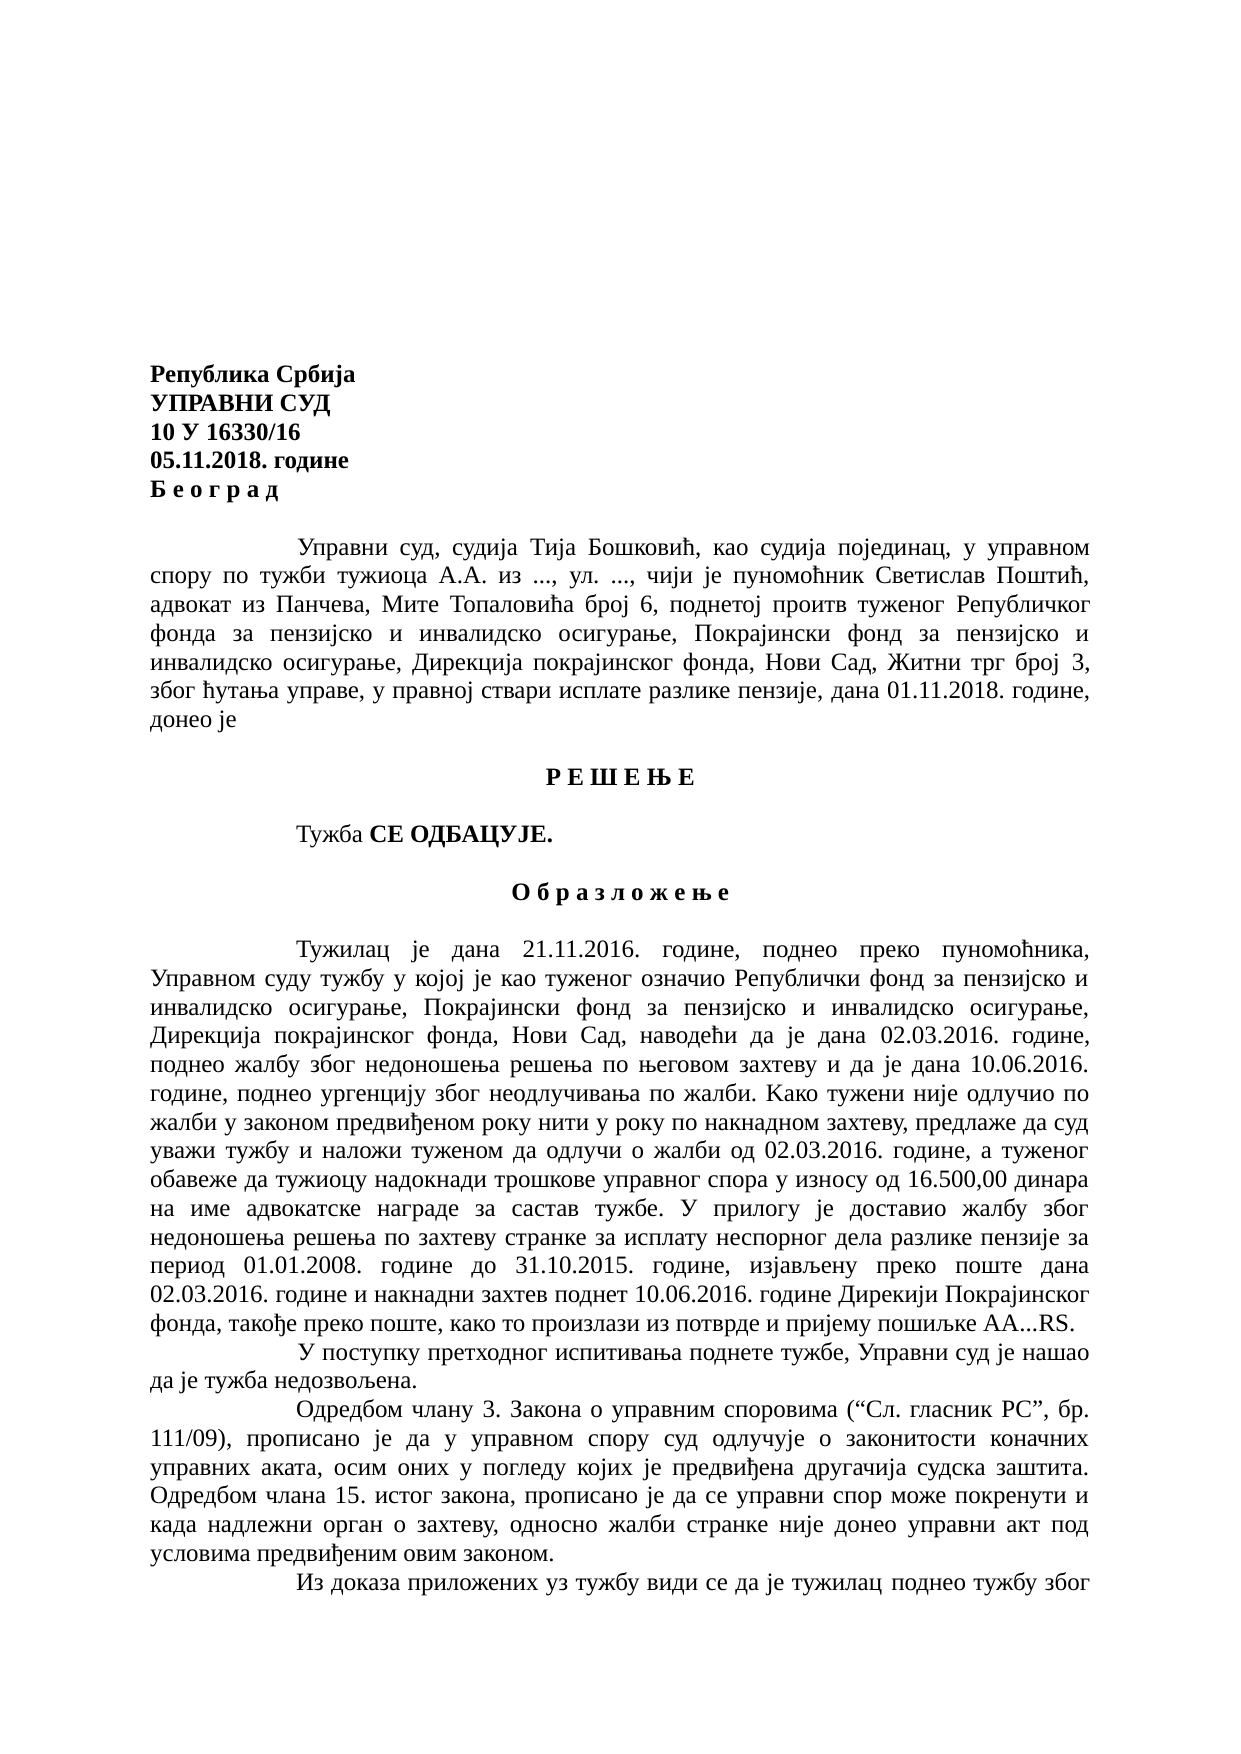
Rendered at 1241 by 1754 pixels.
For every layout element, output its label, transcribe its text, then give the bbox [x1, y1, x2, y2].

text Б е о г р а д [150, 474, 1090, 503]
text 05.11.2018. године [150, 445, 1090, 474]
text 10 У 16330/16 [150, 417, 1090, 445]
text Из доказа приложених уз тужбу види се да је тужилац поднео тужбу због [150, 1567, 1090, 1595]
text УПРАВНИ СУД [150, 388, 1090, 417]
text Одредбом члану 3. Закона о управним споровима (“Сл. гласник РС”, бр. 111/09), прописано је да у управном спору суд одлучује о законитости коначних управних аката, осим оних у погледу којих је предвиђена другачија судска заштита. Одредбом члана 15. истог закона, прописано је да се управни спор може покренути и када надлежни орган о захтеву, односно жалби странке није донео управни акт под условима предвиђеним овим законом. [150, 1394, 1090, 1567]
text Тужба СЕ ОДБАЦУЈЕ. [150, 819, 1090, 848]
text О б р а з л о ж е њ е [150, 877, 1090, 905]
text Република Србија [150, 148, 1090, 388]
text Управни суд, судија Тија Бошковић, као судија појединац, у управном спору по тужби тужиоца A.A. из ..., ул. ..., чији је пуномоћник Светислав Поштић, адвокат из Панчева, Мите Топаловића број 6, поднетој проитв туженог Републичког фонда за пензијско и инвалидско осигурање, Покрајински фонд за пензијско и инвалидско осигурање, Дирекција покрајинског фонда, Нови Сад, Житни трг број 3, због ћутања управе, у правној ствари исплате разлике пензије, дана 01.11.2018. године, донео је [150, 532, 1090, 733]
text Тужилац је дана 21.11.2016. године, поднео преко пуномоћника, Управном суду тужбу у којој је као туженог означио Републички фонд за пензијско и инвалидско осигурање, Покрајински фонд за пензијско и инвалидско осигурање, Дирекција покрајинског фонда, Нови Сад, наводећи да је дана 02.03.2016. године, поднео жалбу због недоношења решења по његовом захтеву и да је дана 10.06.2016. године, поднео ургенцију због неодлучивања по жалби. Kако тужени није одлучио по жалби у законом предвиђеном року нити у року по накнадном захтеву, предлаже да суд уважи тужбу и наложи туженом да одлучи о жалби од 02.03.2016. године, а туженог обавеже да тужиоцу надокнади трошкове управног спора у износу од 16.500,00 динара на име адвокатске награде за састав тужбе. У прилогу је доставио жалбу због недоношења решења по захтеву странке за исплату неспорног дела разлике пензије за период 01.01.2008. године до 31.10.2015. године, изјављену преко поште дана 02.03.2016. године и накнадни захтев поднет 10.06.2016. године Дирекији Покрајинског фонда, такође преко поште, како то произлази из потврде и пријему пошиљке АА...RS. [150, 934, 1090, 1337]
text Р Е Ш Е Њ Е [150, 762, 1090, 790]
text У поступку претходног испитивања поднете тужбе, Управни суд је нашао да је тужба недозвољена. [150, 1337, 1090, 1394]
